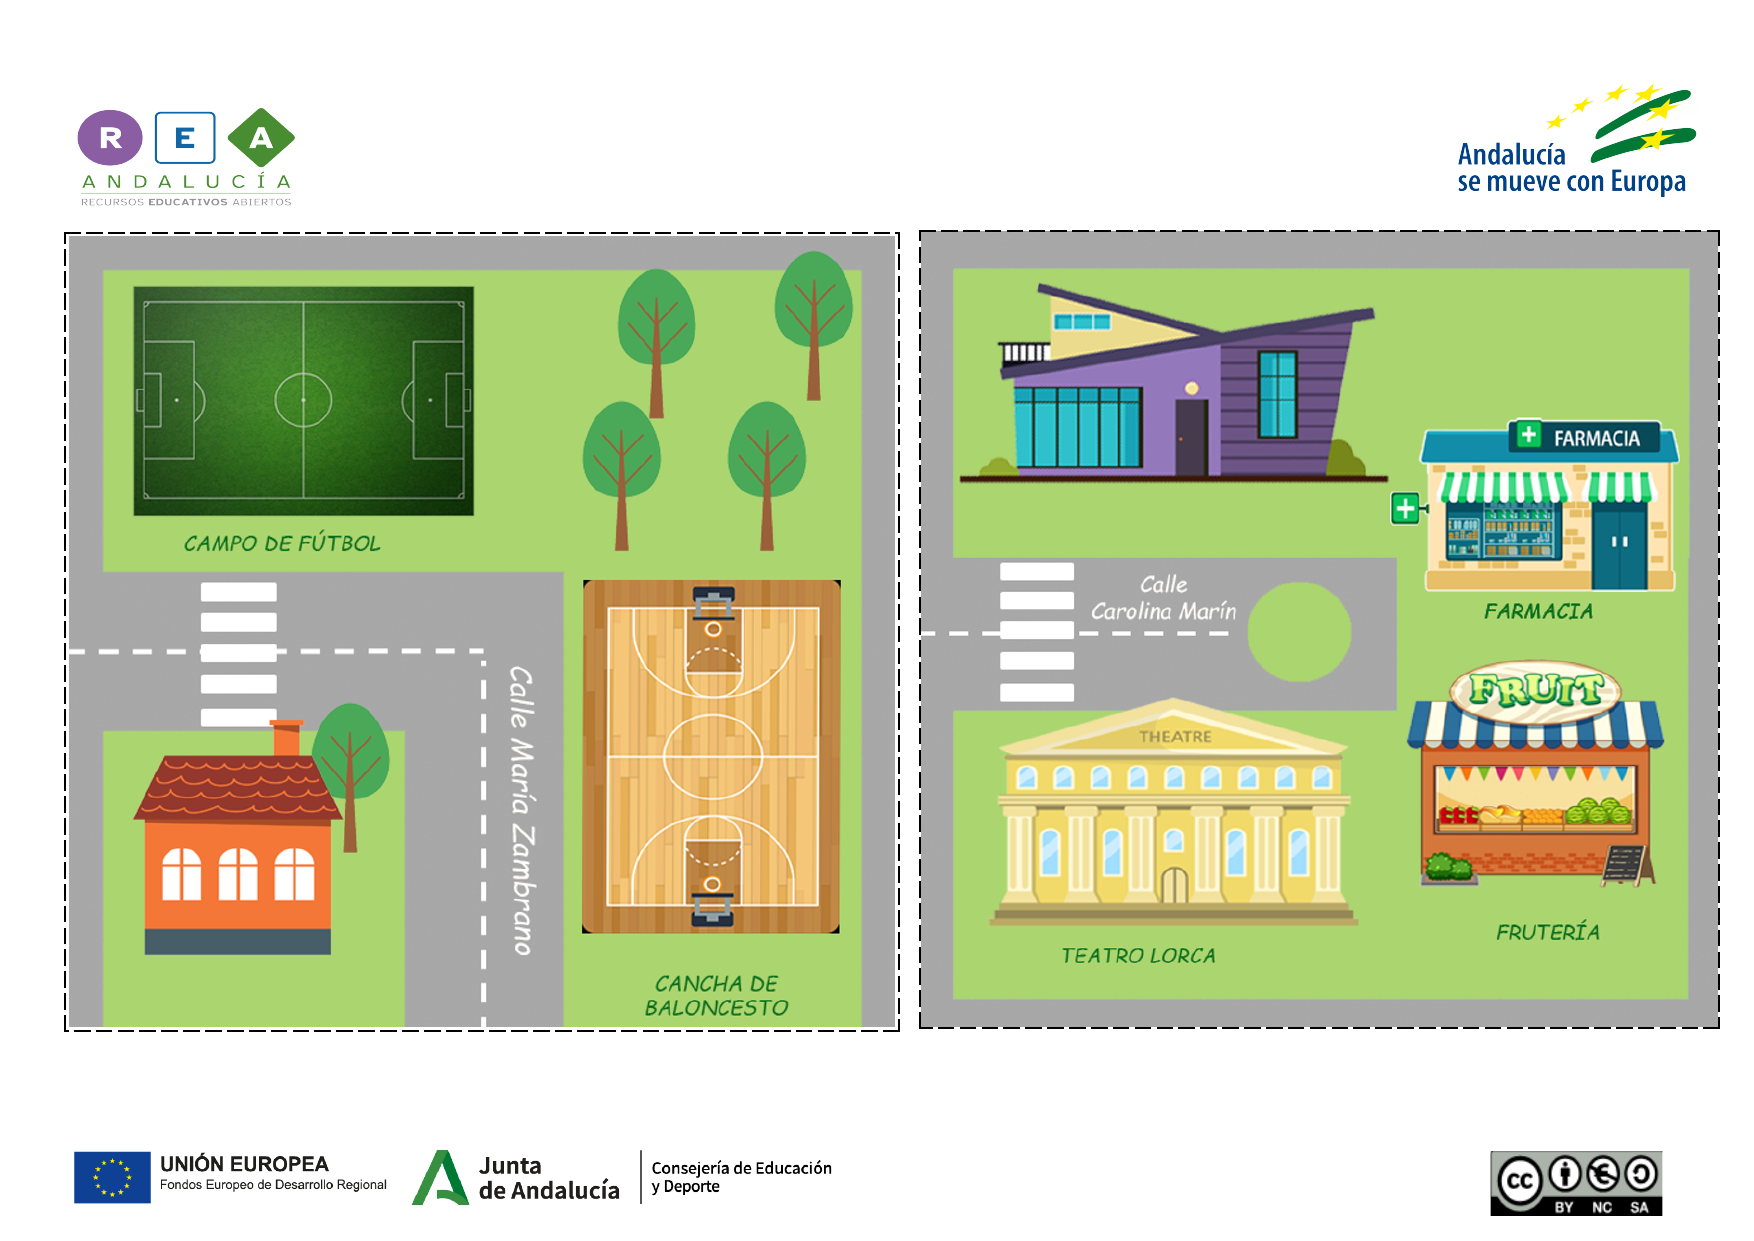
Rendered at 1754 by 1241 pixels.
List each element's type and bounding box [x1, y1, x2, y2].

picture [1490, 1151, 1663, 1216]
picture [921, 231, 1718, 1027]
picture [69, 236, 895, 1027]
picture [53, 1133, 845, 1224]
picture [1458, 84, 1699, 197]
picture [67, 54, 306, 221]
